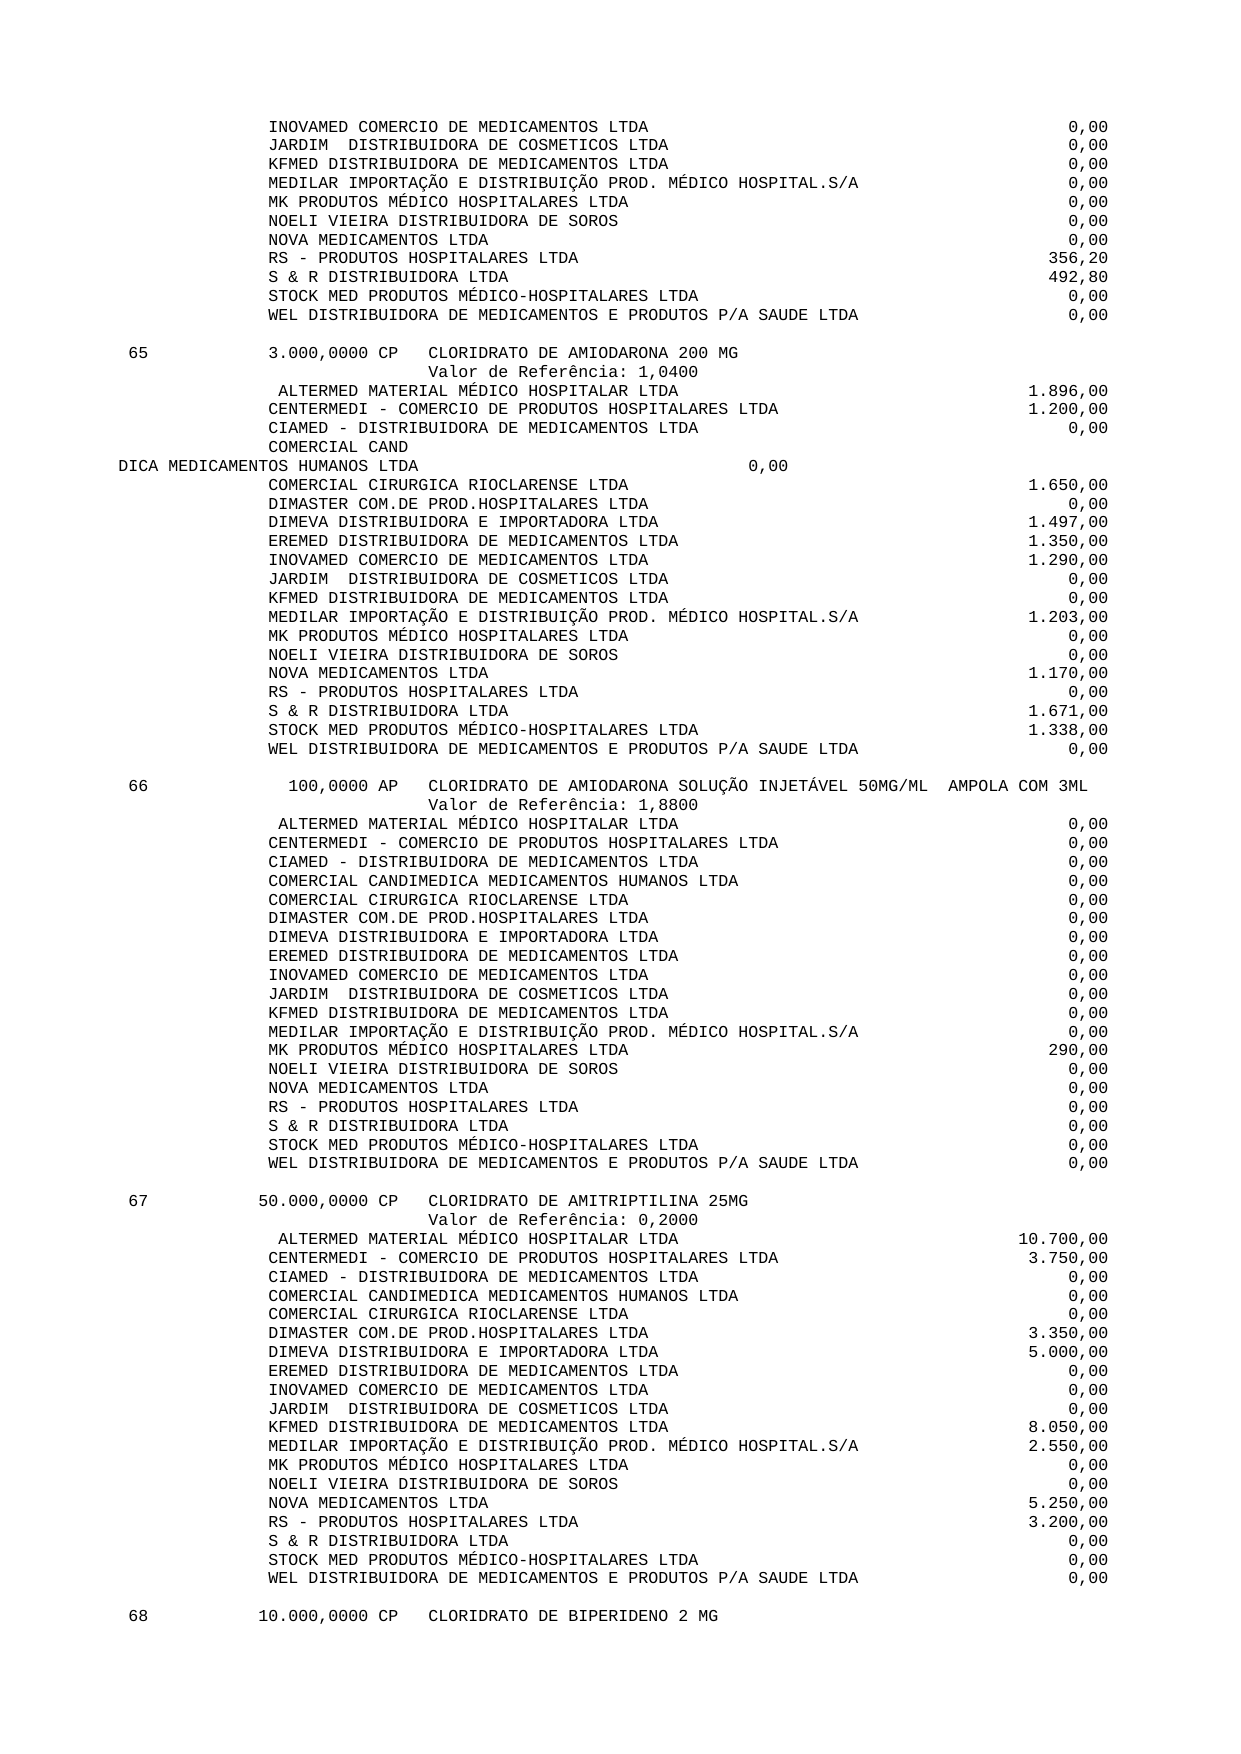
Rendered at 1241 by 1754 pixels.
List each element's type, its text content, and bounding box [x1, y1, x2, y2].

text INOVAMED COMERCIO DE MEDICAMENTOS LTDA 0,00 JARDIM DISTRIBUIDORA DE COSMETICOS LTDA 0,00 KFMED DISTRIBUIDORA DE MEDICAMENTOS LTDA 0,00 MEDILAR IMPORTAÇÃO E DISTRIBUIÇÃO PROD. MÉDICO HOSPITAL.S/A 0,00 MK PRODUTOS MÉDICO HOSPITALARES LTDA 0,00 NOELI VIEIRA DISTRIBUIDORA DE SOROS 0,00 NOVA MEDICAMENTOS LTDA 0,00 RS - PRODUTOS HOSPITALARES LTDA 356,20 S & R DISTRIBUIDORA LTDA 492,80 STOCK MED PRODUTOS MÉDICO-HOSPITALARES LTDA 0,00 WEL DISTRIBUIDORA DE MEDICAMENTOS E PRODUTOS P/A SAUDE LTDA 0,00 65 3.000,0000 CP CLORIDRATO DE AMIODARONA 200 MG Valor de Referência: 1,0400 ALTERMED MATERIAL MÉDICO HOSPITALAR LTDA 1.896,00 CENTERMEDI - COMERCIO DE PRODUTOS HOSPITALARES LTDA 1.200,00 CIAMED - DISTRIBUIDORA DE MEDICAMENTOS LTDA 0,00 COMERCIAL CAND [118, 118, 1122, 457]
text DICA MEDICAMENTOS HUMANOS LTDA 0,00 COMERCIAL CIRURGICA RIOCLARENSE LTDA 1.650,00 DIMASTER COM.DE PROD.HOSPITALARES LTDA 0,00 DIMEVA DISTRIBUIDORA E IMPORTADORA LTDA 1.497,00 EREMED DISTRIBUIDORA DE MEDICAMENTOS LTDA 1.350,00 INOVAMED COMERCIO DE MEDICAMENTOS LTDA 1.290,00 JARDIM DISTRIBUIDORA DE COSMETICOS LTDA 0,00 KFMED DISTRIBUIDORA DE MEDICAMENTOS LTDA 0,00 MEDILAR IMPORTAÇÃO E DISTRIBUIÇÃO PROD. MÉDICO HOSPITAL.S/A 1.203,00 MK PRODUTOS MÉDICO HOSPITALARES LTDA 0,00 NOELI VIEIRA DISTRIBUIDORA DE SOROS 0,00 NOVA MEDICAMENTOS LTDA 1.170,00 RS - PRODUTOS HOSPITALARES LTDA 0,00 S & R DISTRIBUIDORA LTDA 1.671,00 STOCK MED PRODUTOS MÉDICO-HOSPITALARES LTDA 1.338,00 WEL DISTRIBUIDORA DE MEDICAMENTOS E PRODUTOS P/A SAUDE LTDA 0,00 66 100,0000 AP CLORIDRATO DE AMIODARONA SOLUÇÃO INJETÁVEL 50MG/ML AMPOLA COM 3ML Valor de Referência: 1,8800 ALTERMED MATERIAL MÉDICO HOSPITALAR LTDA 0,00 CENTERMEDI - COMERCIO DE PRODUTOS HOSPITALARES LTDA 0,00 CIAMED - DISTRIBUIDORA DE MEDICAMENTOS LTDA 0,00 COMERCIAL CANDIMEDICA MEDICAMENTOS HUMANOS LTDA 0,00 COMERCIAL CIRURGICA RIOCLARENSE LTDA 0,00 DIMASTER COM.DE PROD.HOSPITALARES LTDA 0,00 DIMEVA DISTRIBUIDORA E IMPORTADORA LTDA 0,00 EREMED DISTRIBUIDORA DE MEDICAMENTOS LTDA 0,00 INOVAMED COMERCIO DE MEDICAMENTOS LTDA 0,00 JARDIM DISTRIBUIDORA DE COSMETICOS LTDA 0,00 KFMED DISTRIBUIDORA DE MEDICAMENTOS LTDA 0,00 MEDILAR IMPORTAÇÃO E DISTRIBUIÇÃO PROD. MÉDICO HOSPITAL.S/A 0,00 MK PRODUTOS MÉDICO HOSPITALARES LTDA 290,00 NOELI VIEIRA DISTRIBUIDORA DE SOROS 0,00 NOVA MEDICAMENTOS LTDA 0,00 RS - PRODUTOS HOSPITALARES LTDA 0,00 S & R DISTRIBUIDORA LTDA 0,00 STOCK MED PRODUTOS MÉDICO-HOSPITALARES LTDA 0,00 WEL DISTRIBUIDORA DE MEDICAMENTOS E PRODUTOS P/A SAUDE LTDA 0,00 67 50.000,0000 CP CLORIDRATO DE AMITRIPTILINA 25MG Valor de Referência: 0,2000 ALTERMED MATERIAL MÉDICO HOSPITALAR LTDA 10.700,00 CENTERMEDI - COMERCIO DE PRODUTOS HOSPITALARES LTDA 3.750,00 CIAMED - DISTRIBUIDORA DE MEDICAMENTOS LTDA 0,00 COMERCIAL CANDIMEDICA MEDICAMENTOS HUMANOS LTDA 0,00 COMERCIAL CIRURGICA RIOCLARENSE LTDA 0,00 DIMASTER COM.DE PROD.HOSPITALARES LTDA 3.350,00 DIMEVA DISTRIBUIDORA E IMPORTADORA LTDA 5.000,00 EREMED DISTRIBUIDORA DE MEDICAMENTOS LTDA 0,00 INOVAMED COMERCIO DE MEDICAMENTOS LTDA 0,00 JARDIM DISTRIBUIDORA DE COSMETICOS LTDA 0,00 KFMED DISTRIBUIDORA DE MEDICAMENTOS LTDA 8.050,00 MEDILAR IMPORTAÇÃO E DISTRIBUIÇÃO PROD. MÉDICO HOSPITAL.S/A 2.550,00 MK PRODUTOS MÉDICO HOSPITALARES LTDA 0,00 NOELI VIEIRA DISTRIBUIDORA DE SOROS 0,00 NOVA MEDICAMENTOS LTDA 5.250,00 RS - PRODUTOS HOSPITALARES LTDA 3.200,00 S & R DISTRIBUIDORA LTDA 0,00 STOCK MED PRODUTOS MÉDICO-HOSPITALARES LTDA 0,00 WEL DISTRIBUIDORA DE MEDICAMENTOS E PRODUTOS P/A SAUDE LTDA 0,00 68 10.000,0000 CP CLORIDRATO DE BIPERIDENO 2 MG [118, 457, 1122, 1626]
